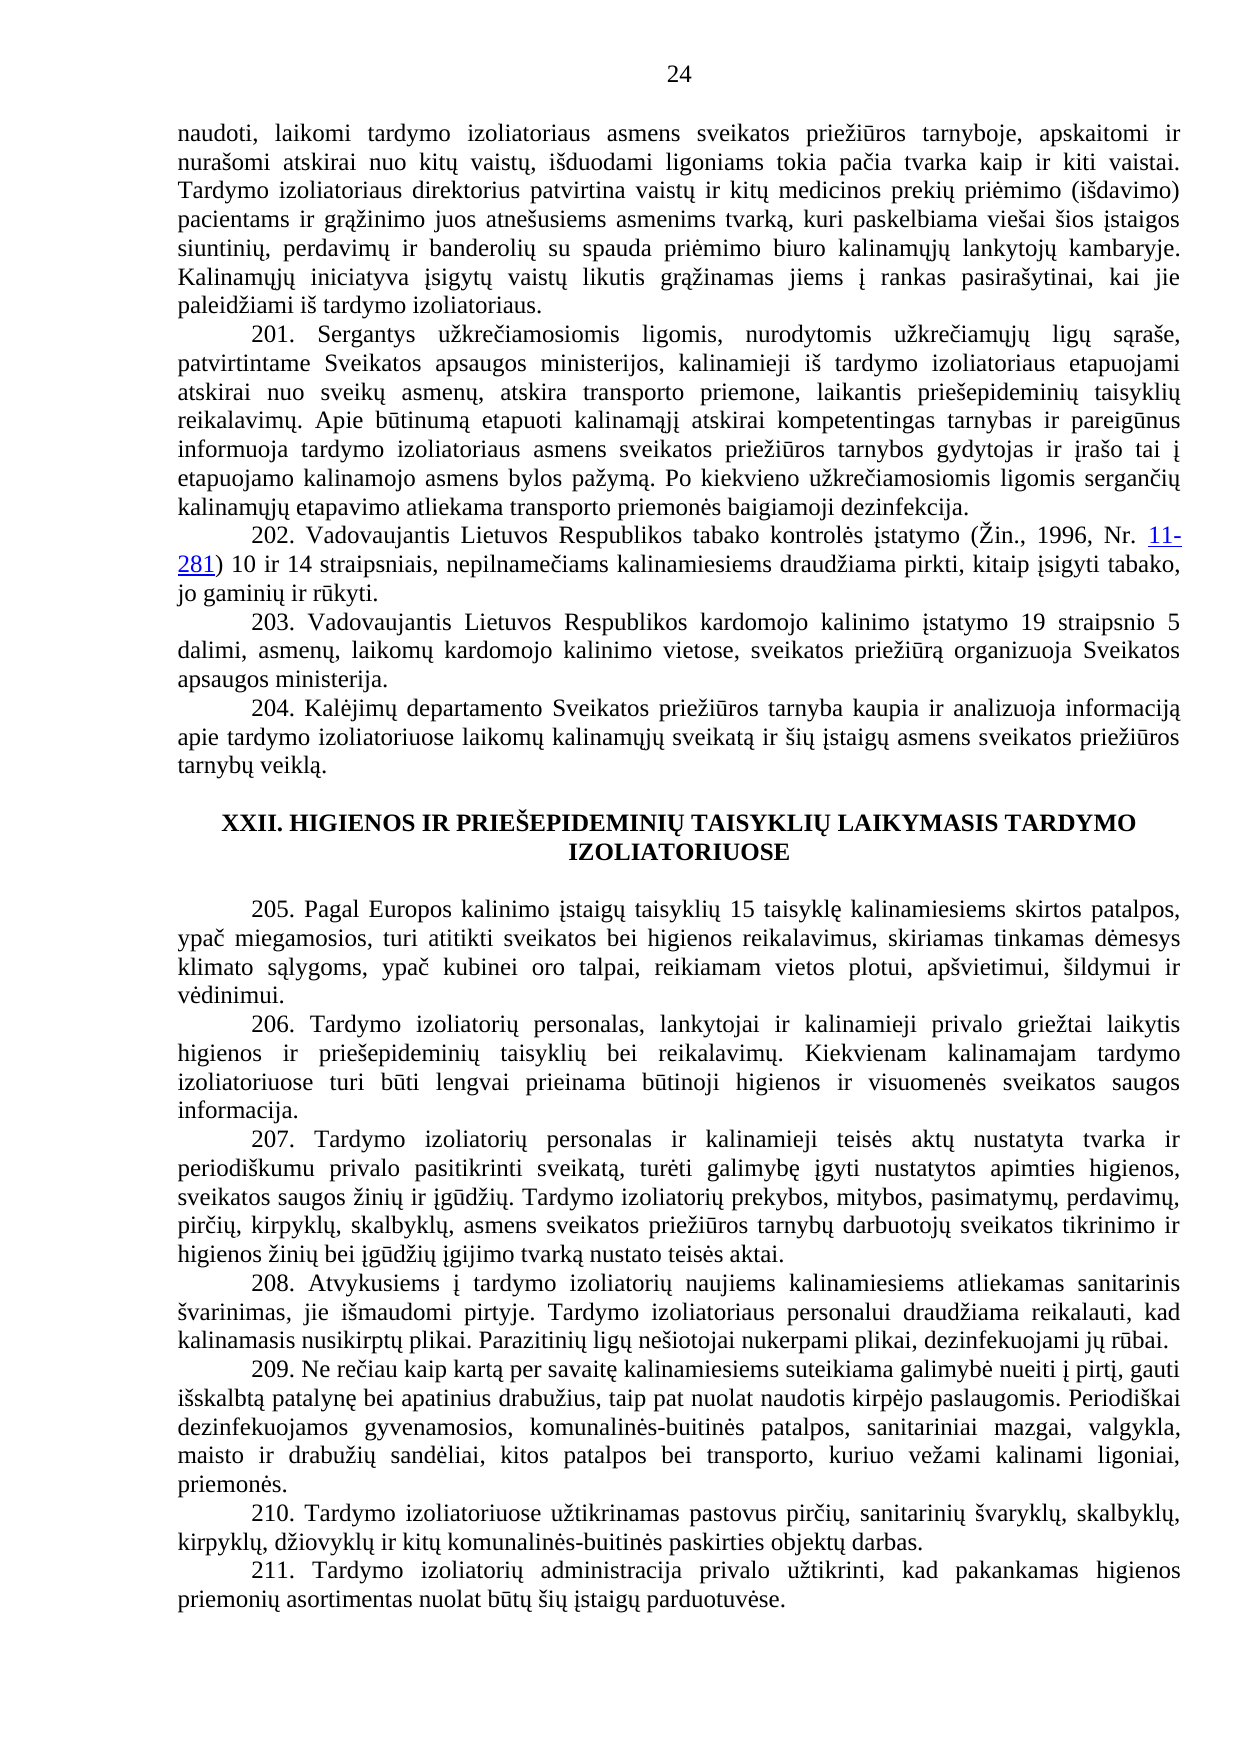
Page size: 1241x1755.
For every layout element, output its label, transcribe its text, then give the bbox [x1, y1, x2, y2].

text naudoti, laikomi tardymo izoliatoriaus asmens sveikatos priežiūros tarnyboje, apskaitomi ir nurašomi atskirai nuo kitų vaistų, išduodami ligoniams tokia pačia tvarka kaip ir kiti vaistai. Tardymo izoliatoriaus direktorius patvirtina vaistų ir kitų medicinos prekių priėmimo (išdavimo) pacientams ir grąžinimo juos atnešusiems asmenims tvarką, kuri paskelbiama viešai šios įstaigos siuntinių, perdavimų ir banderolių su spauda priėmimo biuro kalinamųjų lankytojų kambaryje. Kalinamųjų iniciatyva įsigytų vaistų likutis grąžinamas jiems į rankas pasirašytinai, kai jie paleidžiami iš tardymo izoliatoriaus. [177, 118, 1181, 319]
text 211. Tardymo izoliatorių administracija privalo užtikrinti, kad pakankamas higienos priemonių asortimentas nuolat būtų šių įstaigų parduotuvėse. [177, 1556, 1181, 1613]
text 206. Tardymo izoliatorių personalas, lankytojai ir kalinamieji privalo griežtai laikytis higienos ir priešepideminių taisyklių bei reikalavimų. Kiekvienam kalinamajam tardymo izoliatoriuose turi būti lengvai prieinama būtinoji higienos ir visuomenės sveikatos saugos informacija. [177, 1009, 1181, 1124]
text 205. Pagal Europos kalinimo įstaigų taisyklių 15 taisyklę kalinamiesiems skirtos patalpos, ypač miegamosios, turi atitikti sveikatos bei higienos reikalavimus, skiriamas tinkamas dėmesys klimato sąlygoms, ypač kubinei oro talpai, reikiamam vietos plotui, apšvietimui, šildymui ir vėdinimui. [177, 894, 1181, 1009]
text 201. Sergantys užkrečiamosiomis ligomis, nurodytomis užkrečiamųjų ligų sąraše, patvirtintame Sveikatos apsaugos ministerijos, kalinamieji iš tardymo izoliatoriaus etapuojami atskirai nuo sveikų asmenų, atskira transporto priemone, laikantis priešepideminių taisyklių reikalavimų. Apie būtinumą etapuoti kalinamąjį atskirai kompetentingas tarnybas ir pareigūnus informuoja tardymo izoliatoriaus asmens sveikatos priežiūros tarnybos gydytojas ir įrašo tai į etapuojamo kalinamojo asmens bylos pažymą. Po kiekvieno užkrečiamosiomis ligomis sergančių kalinamųjų etapavimo atliekama transporto priemonės baigiamoji dezinfekcija. [177, 319, 1181, 521]
text 210. Tardymo izoliatoriuose užtikrinamas pastovus pirčių, sanitarinių švaryklų, skalbyklų, kirpyklų, džiovyklų ir kitų komunalinės-buitinės paskirties objektų darbas. [177, 1498, 1181, 1556]
text 202. Vadovaujantis Lietuvos Respublikos tabako kontrolės įstatymo (Žin., 1996, Nr. 11-281) 10 ir 14 straipsniais, nepilnamečiams kalinamiesiems draudžiama pirkti, kitaip įsigyti tabako, jo gaminių ir rūkyti. [177, 521, 1181, 607]
text XXII. HIGIENOS IR PRIEŠEPIDEMINIŲ TAISYKLIŲ LAIKYMASIS TARDYMO IZOLIATORIUOSE [177, 808, 1181, 866]
text 207. Tardymo izoliatorių personalas ir kalinamieji teisės aktų nustatyta tvarka ir periodiškumu privalo pasitikrinti sveikatą, turėti galimybę įgyti nustatytos apimties higienos, sveikatos saugos žinių ir įgūdžių. Tardymo izoliatorių prekybos, mitybos, pasimatymų, perdavimų, pirčių, kirpyklų, skalbyklų, asmens sveikatos priežiūros tarnybų darbuotojų sveikatos tikrinimo ir higienos žinių bei įgūdžių įgijimo tvarką nustato teisės aktai. [177, 1124, 1181, 1268]
text 209. Ne rečiau kaip kartą per savaitę kalinamiesiems suteikiama galimybė nueiti į pirtį, gauti išskalbtą patalynę bei apatinius drabužius, taip pat nuolat naudotis kirpėjo paslaugomis. Periodiškai dezinfekuojamos gyvenamosios, komunalinės-buitinės patalpos, sanitariniai mazgai, valgykla, maisto ir drabužių sandėliai, kitos patalpos bei transporto, kuriuo vežami kalinami ligoniai, priemonės. [177, 1354, 1181, 1498]
text 203. Vadovaujantis Lietuvos Respublikos kardomojo kalinimo įstatymo 19 straipsnio 5 dalimi, asmenų, laikomų kardomojo kalinimo vietose, sveikatos priežiūrą organizuoja Sveikatos apsaugos ministerija. [177, 607, 1181, 693]
text 204. Kalėjimų departamento Sveikatos priežiūros tarnyba kaupia ir analizuoja informaciją apie tardymo izoliatoriuose laikomų kalinamųjų sveikatą ir šių įstaigų asmens sveikatos priežiūros tarnybų veiklą. [177, 693, 1181, 779]
text 208. Atvykusiems į tardymo izoliatorių naujiems kalinamiesiems atliekamas sanitarinis švarinimas, jie išmaudomi pirtyje. Tardymo izoliatoriaus personalui draudžiama reikalauti, kad kalinamasis nusikirptų plikai. Parazitinių ligų nešiotojai nukerpami plikai, dezinfekuojami jų rūbai. [177, 1268, 1181, 1354]
